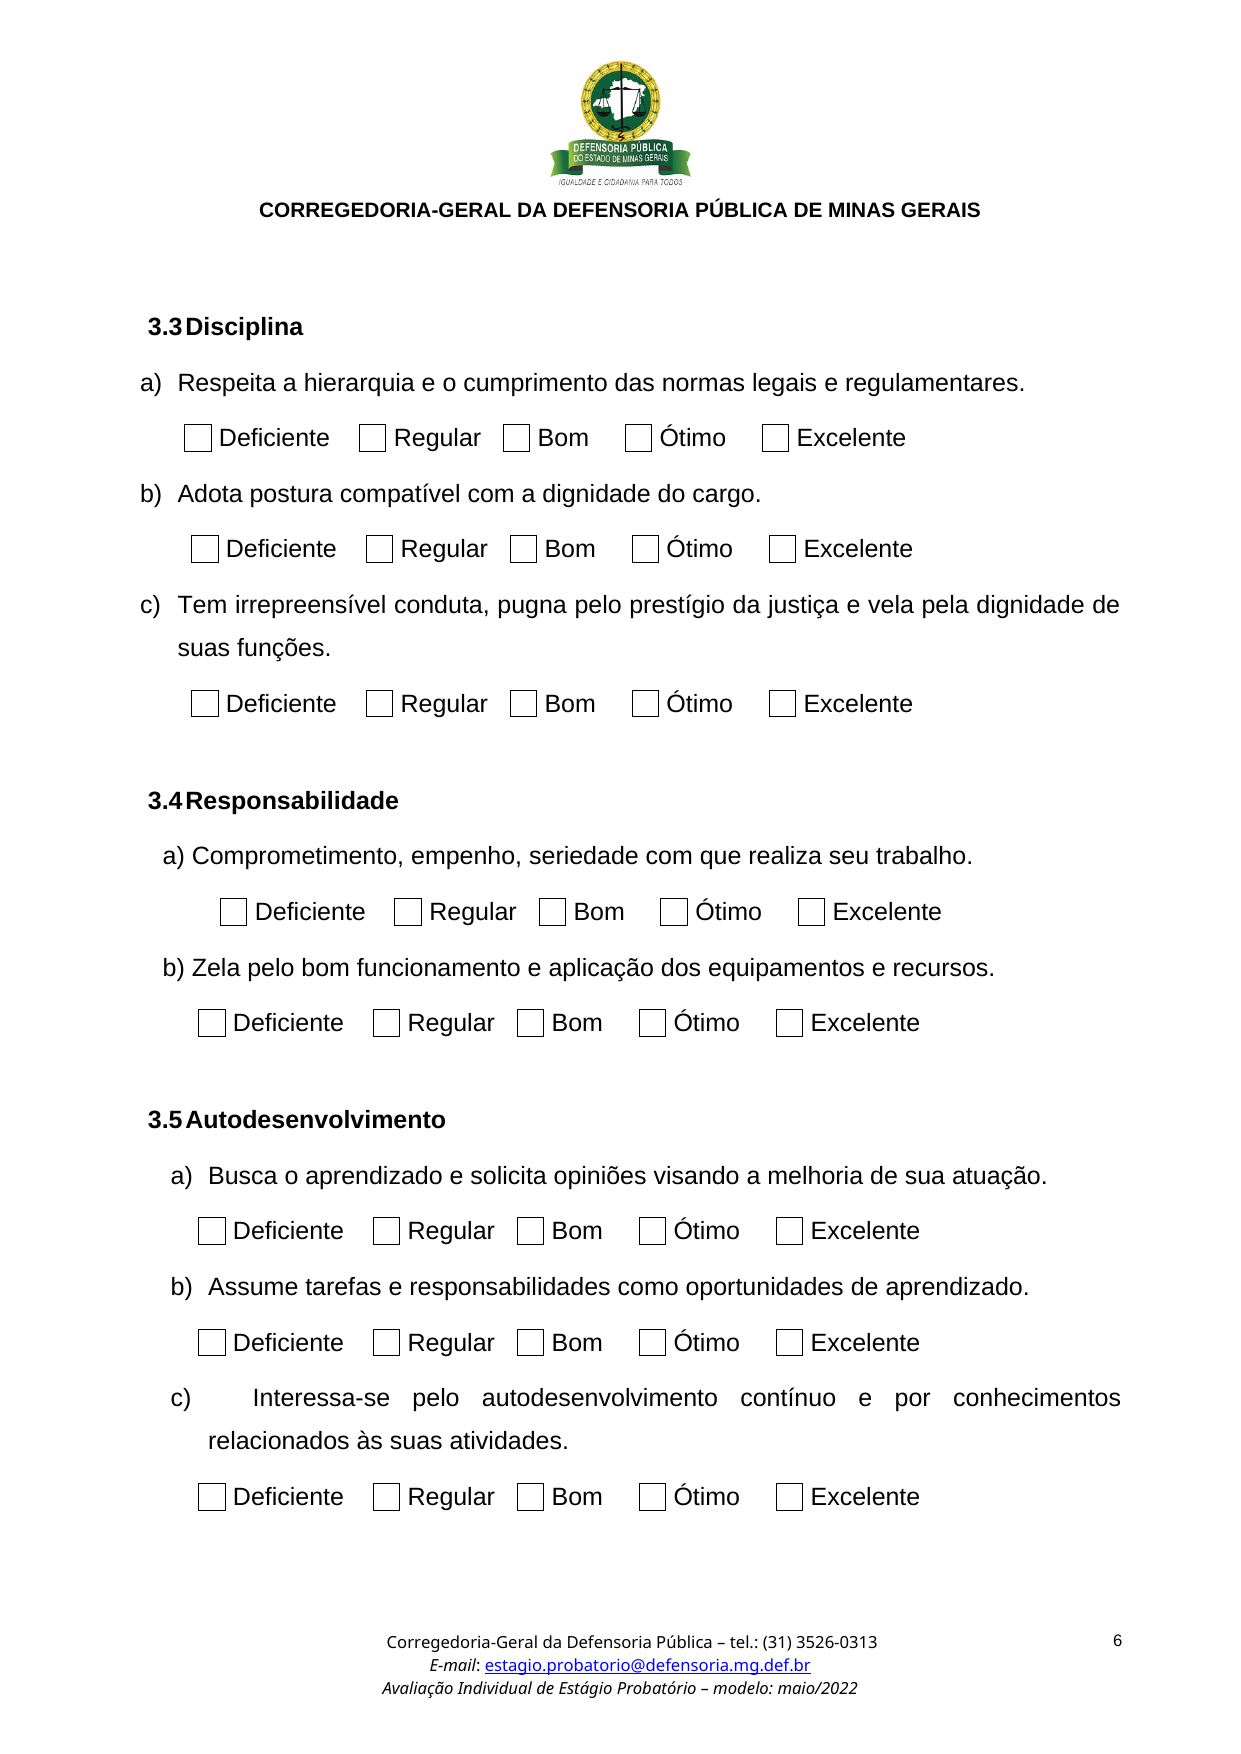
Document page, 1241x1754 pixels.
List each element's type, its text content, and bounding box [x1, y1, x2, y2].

text Deficiente Regular Bom Ótimo Excelente [155, 1216, 1122, 1245]
text Deficiente Regular Bom Ótimo Excelente [155, 423, 1122, 452]
list Adota postura compatível com a dignidade do cargo. [140, 479, 1122, 508]
list Assume tarefas e responsabilidades como oportunidades de aprendizado. [170, 1272, 1122, 1301]
list Tem irrepreensível conduta, pugna pelo prestígio da justiça e vela pela dignidade de suas funções. [140, 590, 1122, 662]
text b) Zela pelo bom funcionamento e aplicação dos equipamentos e recursos. [148, 953, 1122, 981]
text Deficiente Regular Bom Ótimo Excelente [155, 1482, 1122, 1511]
list Busca o aprendizado e solicita opiniões visando a melhoria de sua atuação. [170, 1161, 1122, 1189]
list Respeita a hierarquia e o cumprimento das normas legais e regulamentares. [140, 368, 1122, 396]
picture [546, 59, 695, 187]
list Interessa-se pelo autodesenvolvimento contínuo e por conhecimentos relacionados às suas atividades. [170, 1383, 1122, 1455]
subtitle Autodesenvolvimento [148, 1105, 1122, 1134]
text Deficiente Regular Bom Ótimo Excelente [148, 897, 1122, 926]
text Deficiente Regular Bom Ótimo Excelente [155, 1328, 1122, 1356]
subtitle Responsabilidade [148, 786, 1122, 814]
text Deficiente Regular Bom Ótimo Excelente [155, 689, 1122, 718]
subtitle Disciplina [148, 312, 1122, 341]
text Deficiente Regular Bom Ótimo Excelente [155, 1008, 1122, 1037]
text a) Comprometimento, empenho, seriedade com que realiza seu trabalho. [148, 841, 1122, 870]
text Deficiente Regular Bom Ótimo Excelente [155, 534, 1122, 563]
